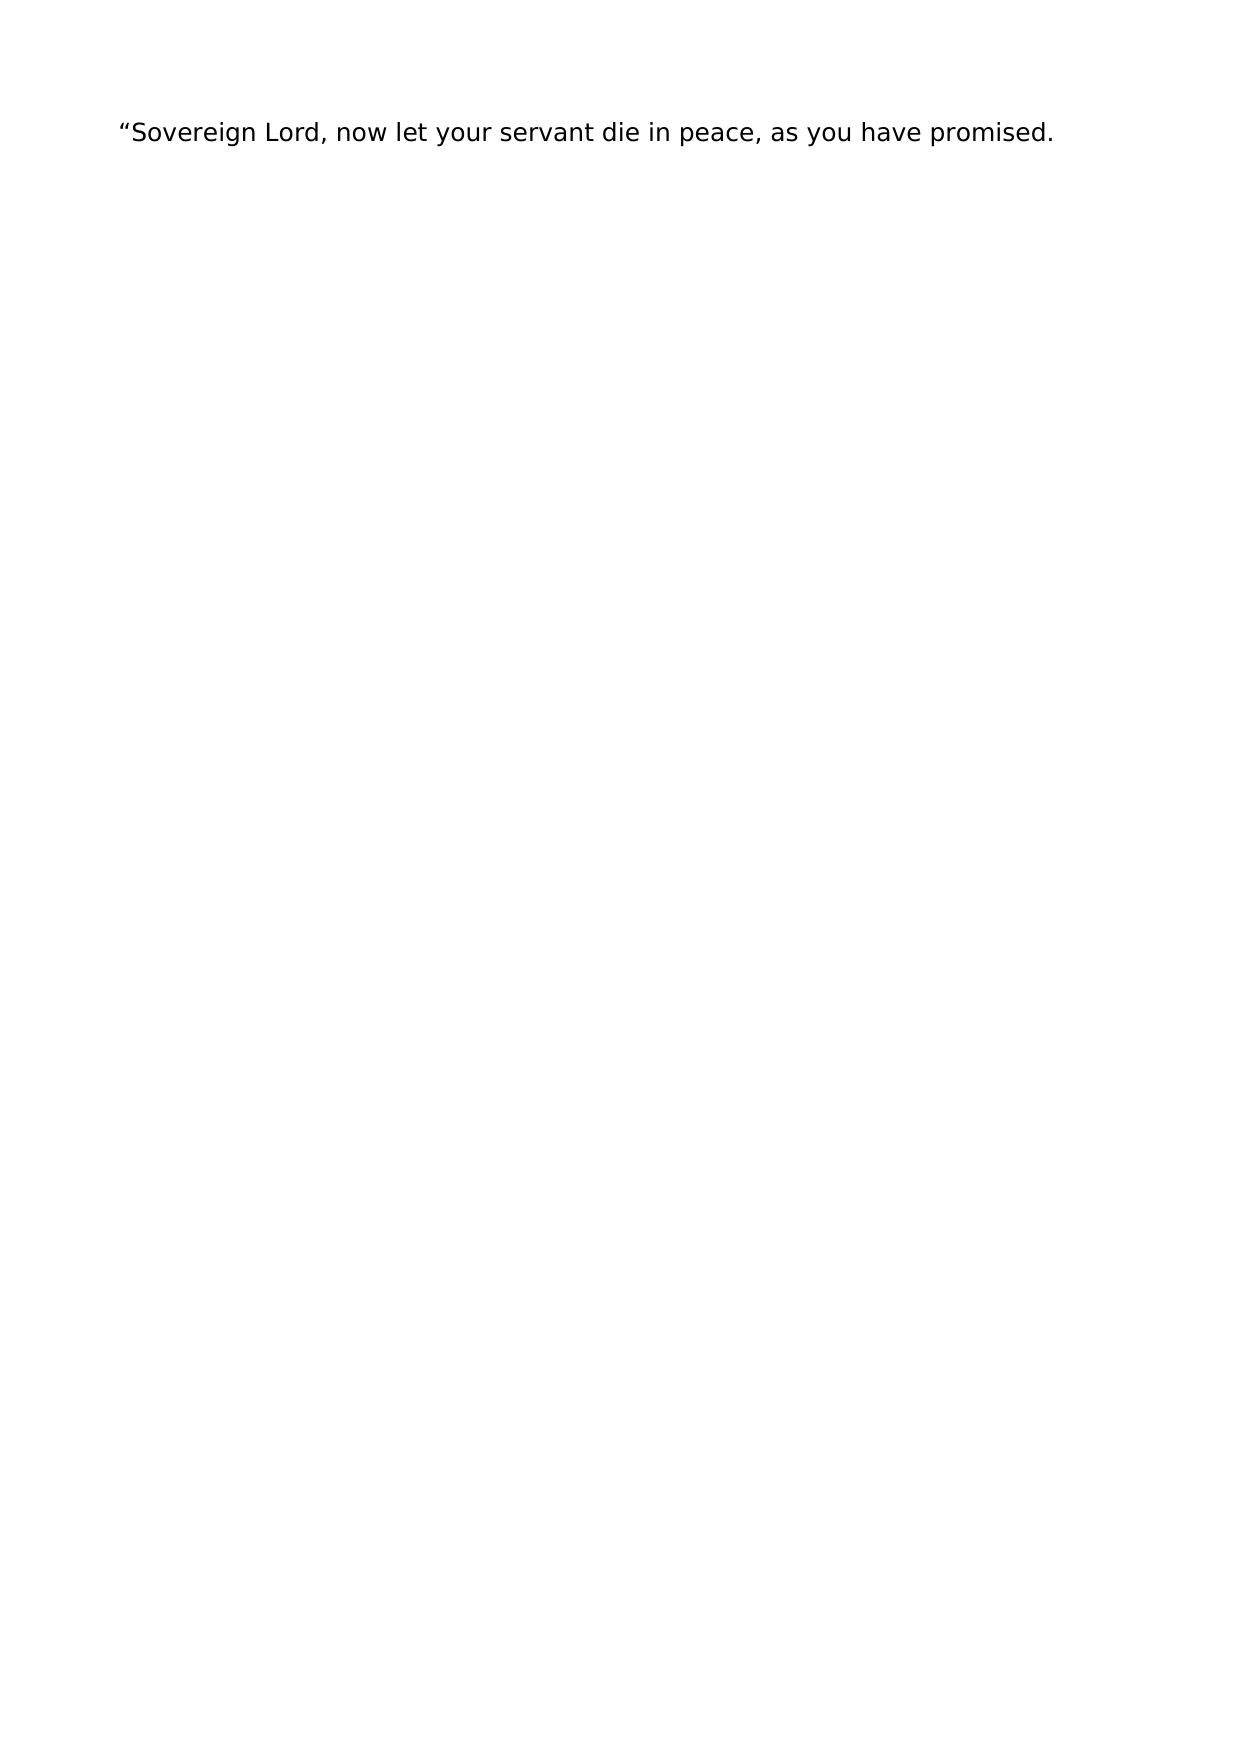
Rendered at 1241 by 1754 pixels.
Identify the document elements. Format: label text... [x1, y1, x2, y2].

text “Sovereign Lord, now let your servant die in peace, as you have promised. [118, 118, 1122, 147]
